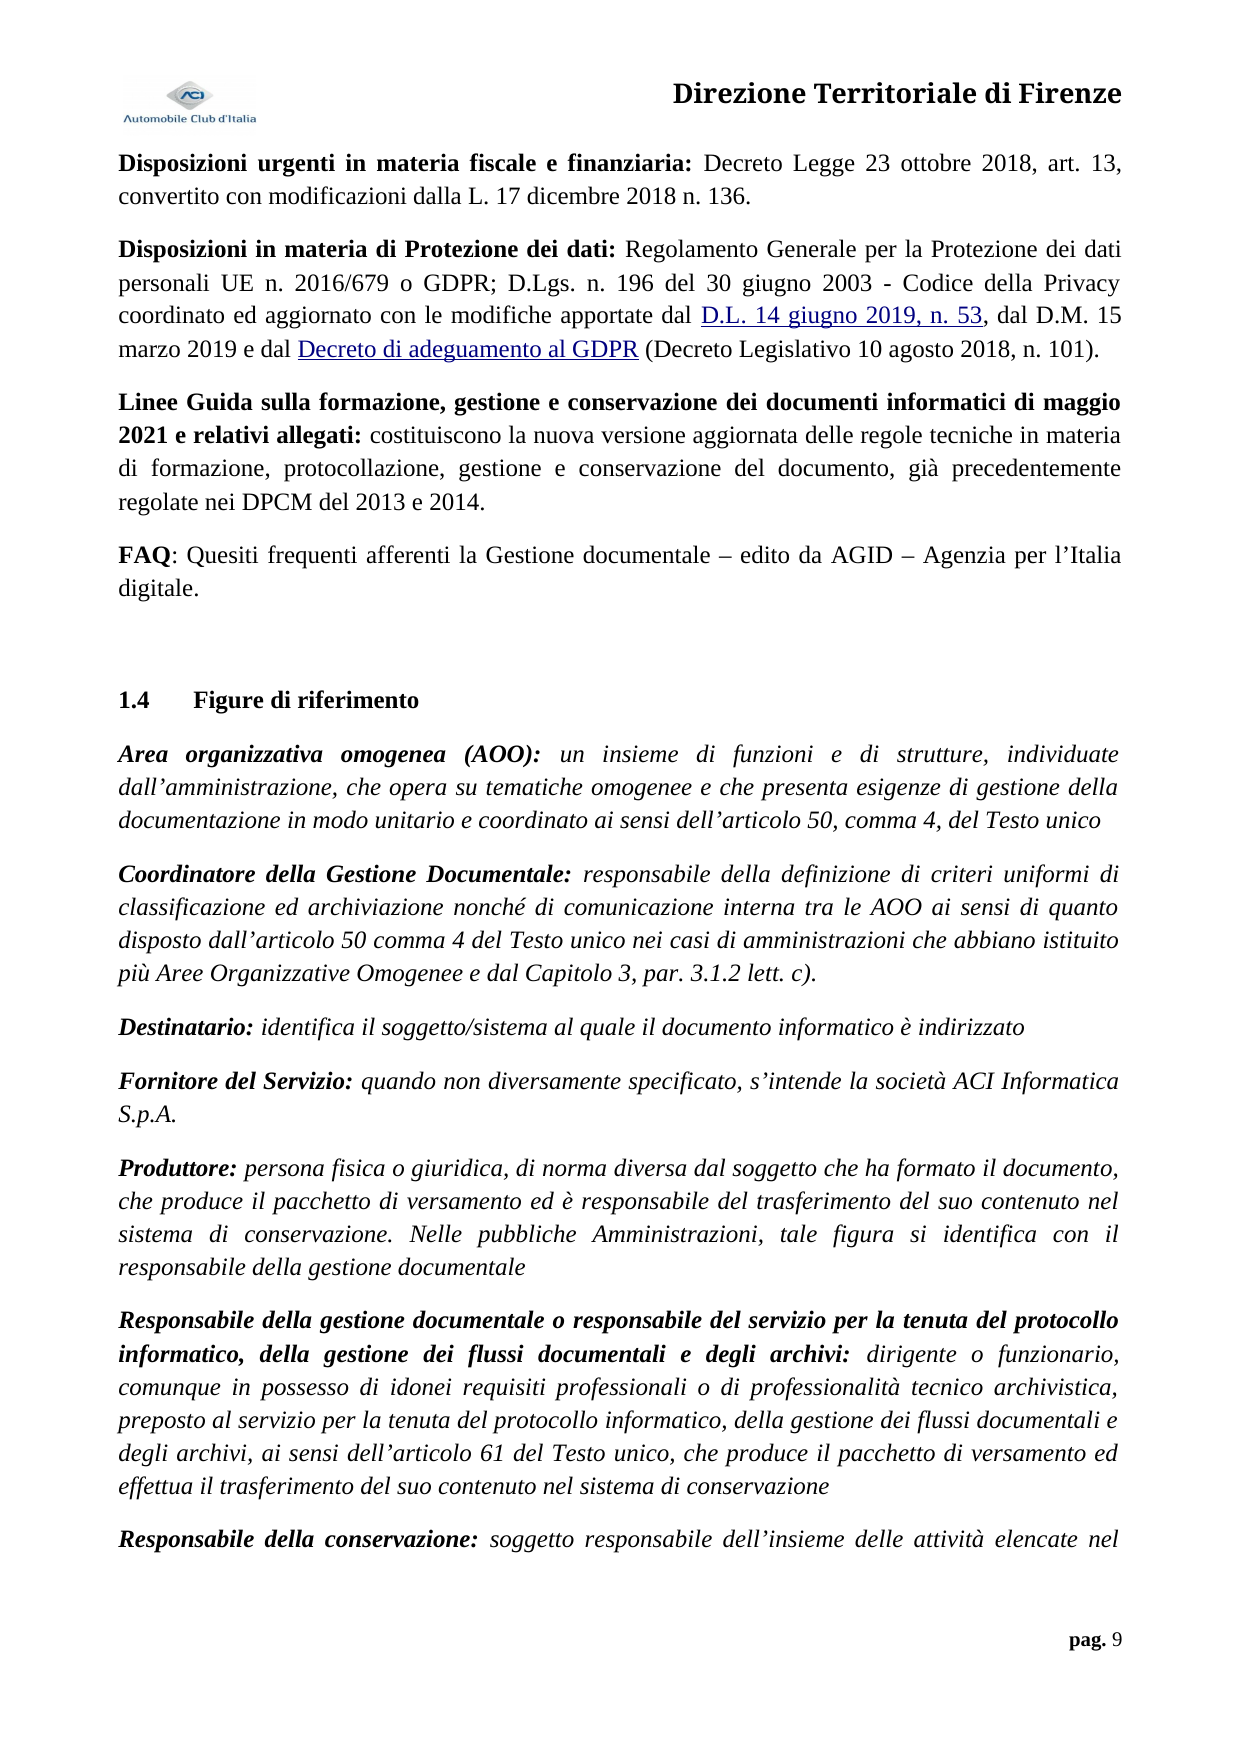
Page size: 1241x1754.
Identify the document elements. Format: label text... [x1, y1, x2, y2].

text Responsabile della gestione documentale o responsabile del servizio per la tenuta del protocollo informatico, della gestione dei flussi documentali e degli archivi: dirigente o funzionario, comunque in possesso di idonei requisiti professionali o di professionalità tecnico archivistica, preposto al servizio per la tenuta del protocollo informatico, della gestione dei flussi documentali e degli archivi, ai sensi dell’articolo 61 del Testo unico, che produce il pacchetto di versamento ed effettua il trasferimento del suo contenuto nel sistema di conservazione [118, 1306, 1122, 1499]
picture [122, 75, 257, 136]
text Responsabile della conservazione: soggetto responsabile dell’insieme delle attività elencate nel [118, 1524, 1122, 1553]
list Figure di riferimento [118, 685, 1122, 714]
text Destinatario: identifica il soggetto/sistema al quale il documento informatico è indirizzato [118, 1012, 1122, 1041]
text Linee Guida sulla formazione, gestione e conservazione dei documenti informatici di maggio 2021 e relativi allegati: costituiscono la nuova versione aggiornata delle regole tecniche in materia di formazione, protocollazione, gestione e conservazione del documento, già precedentemente regolate nei DPCM del 2013 e 2014. [118, 387, 1122, 515]
text FAQ: Quesiti frequenti afferenti la Gestione documentale – edito da AGID – Agenzia per l’Italia digitale. [118, 540, 1122, 602]
text Fornitore del Servizio: quando non diversamente specificato, s’intende la società ACI Informatica S.p.A. [118, 1066, 1122, 1128]
text Disposizioni in materia di Protezione dei dati: Regolamento Generale per la Protezione dei dati personali UE n. 2016/679 o GDPR; D.Lgs. n. 196 del 30 giugno 2003 - Codice della Privacy coordinato ed aggiornato con le modifiche apportate dal D.L. 14 giugno 2019, n. 53, dal D.M. 15 marzo 2019 e dal Decreto di adeguamento al GDPR (Decreto Legislativo 10 agosto 2018, n. 101). [118, 234, 1122, 362]
text Produttore: persona fisica o giuridica, di norma diversa dal soggetto che ha formato il documento, che produce il pacchetto di versamento ed è responsabile del trasferimento del suo contenuto nel sistema di conservazione. Nelle pubbliche Amministrazioni, tale figura si identifica con il responsabile della gestione documentale [118, 1153, 1122, 1281]
text Disposizioni urgenti in materia fiscale e finanziaria: Decreto Legge 23 ottobre 2018, art. 13, convertito con modificazioni dalla L. 17 dicembre 2018 n. 136. [118, 148, 1122, 209]
text Area organizzativa omogenea (AOO): un insieme di funzioni e di strutture, individuate dall’amministrazione, che opera su tematiche omogenee e che presenta esigenze di gestione della documentazione in modo unitario e coordinato ai sensi dell’articolo 50, comma 4, del Testo unico [118, 739, 1122, 834]
text Coordinatore della Gestione Documentale: responsabile della definizione di criteri uniformi di classificazione ed archiviazione nonché di comunicazione interna tra le AOO ai sensi di quanto disposto dall’articolo 50 comma 4 del Testo unico nei casi di amministrazioni che abbiano istituito più Aree Organizzative Omogenee e dal Capitolo 3, par. 3.1.2 lett. c). [118, 859, 1122, 987]
